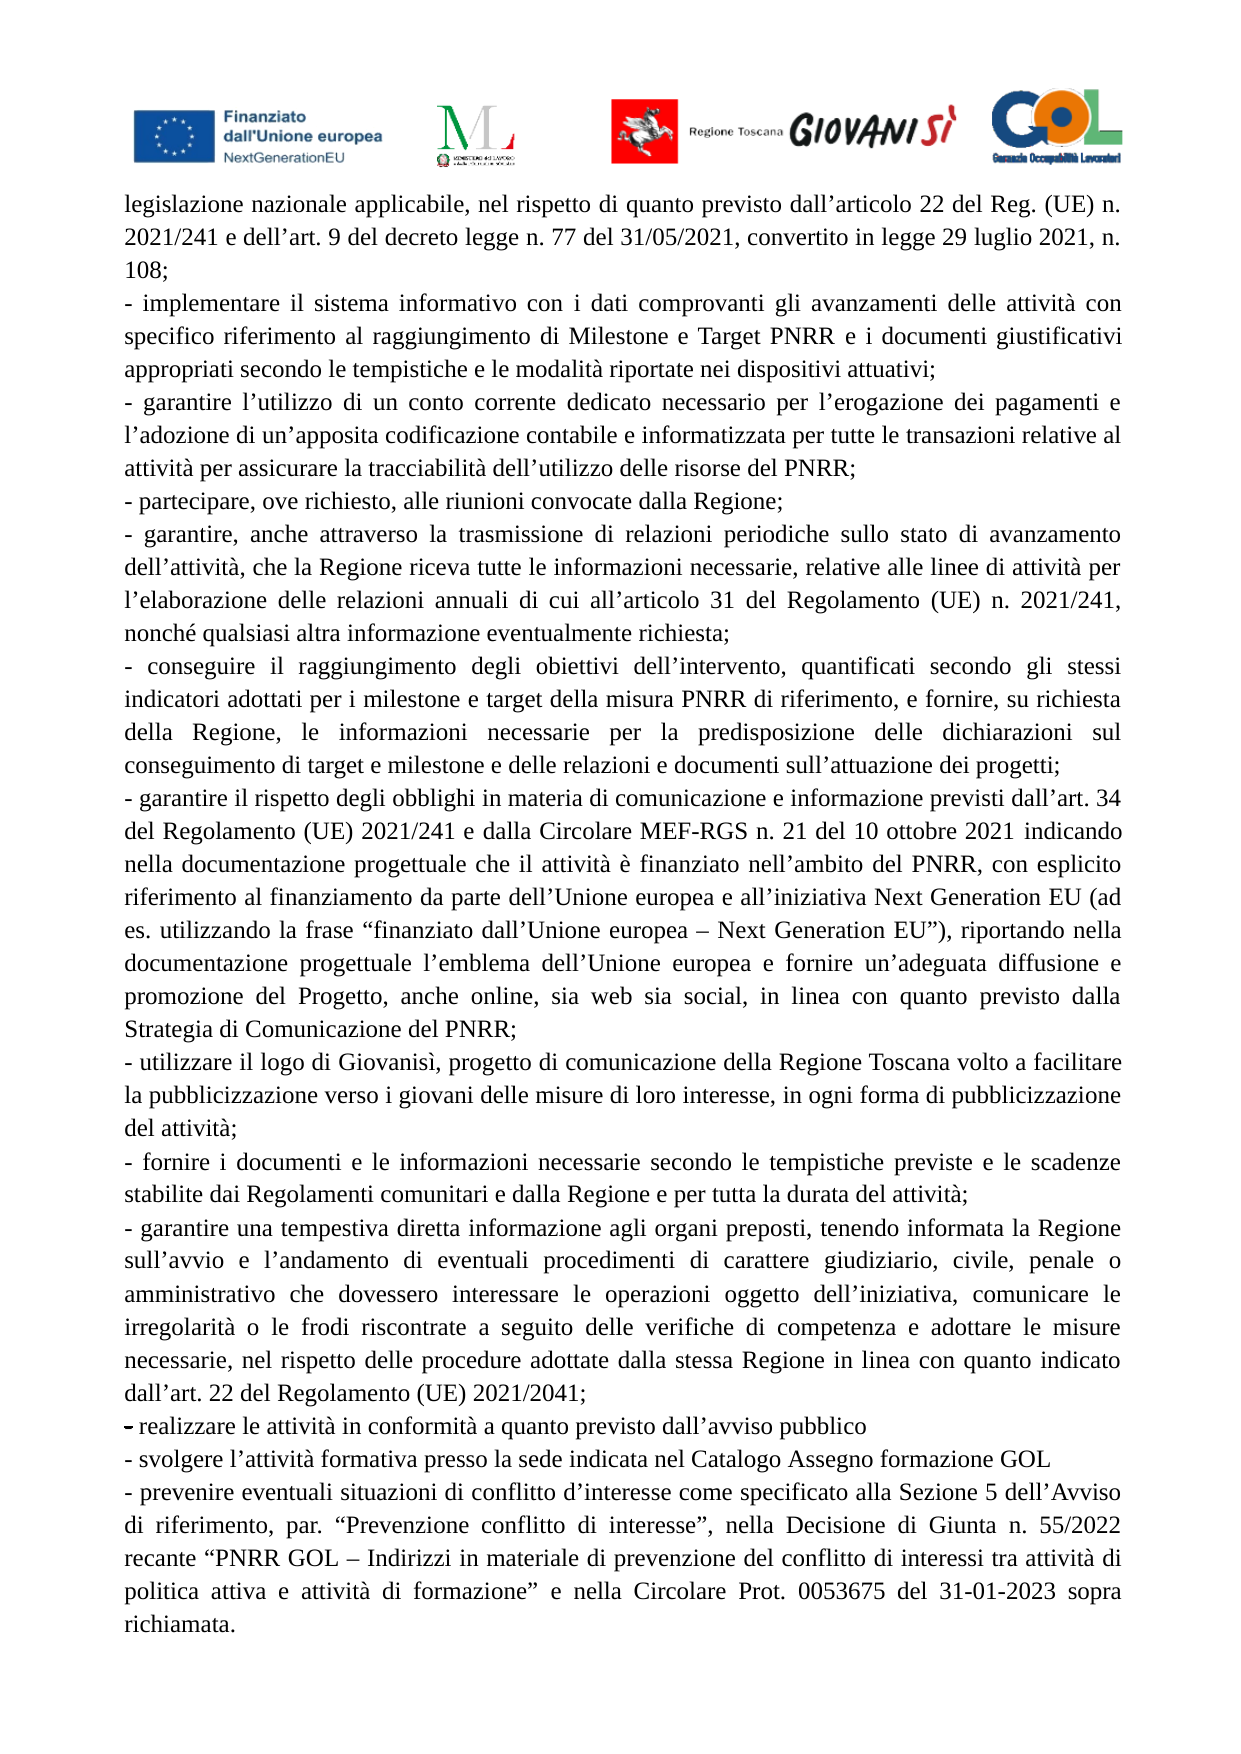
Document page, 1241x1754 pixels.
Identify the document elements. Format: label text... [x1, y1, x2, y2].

picture [124, 88, 1123, 185]
text - realizzare le attività in conformità a quanto previsto dall’avviso pubblico [124, 1411, 1122, 1439]
text - partecipare, ove richiesto, alle riunioni convocate dalla Regione; [124, 486, 1122, 515]
text - garantire, anche attraverso la trasmissione di relazioni periodiche sullo stato di avanzamento dell’attività, che la Regione riceva tutte le informazioni necessarie, relative alle linee di attività per l’elaborazione delle relazioni annuali di cui all’articolo 31 del Regolamento (UE) n. 2021/241, nonché qualsiasi altra informazione eventualmente richiesta; [124, 519, 1122, 647]
text - garantire una tempestiva diretta informazione agli organi preposti, tenendo informata la Regione sull’avvio e l’andamento di eventuali procedimenti di carattere giudiziario, civile, penale o amministrativo che dovessero interessare le operazioni oggetto dell’iniziativa, comunicare le irregolarità o le frodi riscontrate a seguito delle verifiche di competenza e adottare le misure necessarie, nel rispetto delle procedure adottate dalla stessa Regione in linea con quanto indicato dall’art. 22 del Regolamento (UE) 2021/2041; [124, 1213, 1122, 1406]
text - svolgere l’attività formativa presso la sede indicata nel Catalogo Assegno formazione GOL [124, 1444, 1122, 1472]
text - implementare il sistema informativo con i dati comprovanti gli avanzamenti delle attività con specifico riferimento al raggiungimento di Milestone e Target PNRR e i documenti giustificativi appropriati secondo le tempistiche e le modalità riportate nei dispositivi attuativi; [124, 288, 1122, 383]
text - garantire l’utilizzo di un conto corrente dedicato necessario per l’erogazione dei pagamenti e l’adozione di un’apposita codificazione contabile e informatizzata per tutte le transazioni relative al attività per assicurare la tracciabilità dell’utilizzo delle risorse del PNRR; [124, 387, 1122, 482]
text - garantire il rispetto degli obblighi in materia di comunicazione e informazione previsti dall’art. 34 del Regolamento (UE) 2021/241 e dalla Circolare MEF-RGS n. 21 del 10 ottobre 2021 indicando nella documentazione progettuale che il attività è finanziato nell’ambito del PNRR, con esplicito riferimento al finanziamento da parte dell’Unione europea e all’iniziativa Next Generation EU (ad es. utilizzando la frase “finanziato dall’Unione europea – Next Generation EU”), riportando nella documentazione progettuale l’emblema dell’Unione europea e fornire un’adeguata diffusione e promozione del Progetto, anche online, sia web sia social, in linea con quanto previsto dalla Strategia di Comunicazione del PNRR; [124, 783, 1122, 1043]
text - prevenire eventuali situazioni di conflitto d’interesse come specificato alla Sezione 5 dell’Avviso di riferimento, par. “Prevenzione conflitto di interesse”, nella Decisione di Giunta n. 55/2022 recante “PNRR GOL – Indirizzi in materiale di prevenzione del conflitto di interessi tra attività di politica attiva e attività di formazione” e nella Circolare Prot. 0053675 del 31-01-2023 sopra richiamata. [124, 1477, 1122, 1638]
text - conseguire il raggiungimento degli obiettivi dell’intervento, quantificati secondo gli stessi indicatori adottati per i milestone e target della misura PNRR di riferimento, e fornire, su richiesta della Regione, le informazioni necessarie per la predisposizione delle dichiarazioni sul conseguimento di target e milestone e delle relazioni e documenti sull’attuazione dei progetti; [124, 651, 1122, 779]
text legislazione nazionale applicabile, nel rispetto di quanto previsto dall’articolo 22 del Reg. (UE) n. 2021/241 e dell’art. 9 del decreto legge n. 77 del 31/05/2021, convertito in legge 29 luglio 2021, n. 108; [124, 185, 1122, 284]
text - fornire i documenti e le informazioni necessarie secondo le tempistiche previste e le scadenze stabilite dai Regolamenti comunitari e dalla Regione e per tutta la durata del attività; [124, 1147, 1122, 1208]
text - utilizzare il logo di Giovanisì, progetto di comunicazione della Regione Toscana volto a facilitare la pubblicizzazione verso i giovani delle misure di loro interesse, in ogni forma di pubblicizzazione del attività; [124, 1047, 1122, 1142]
